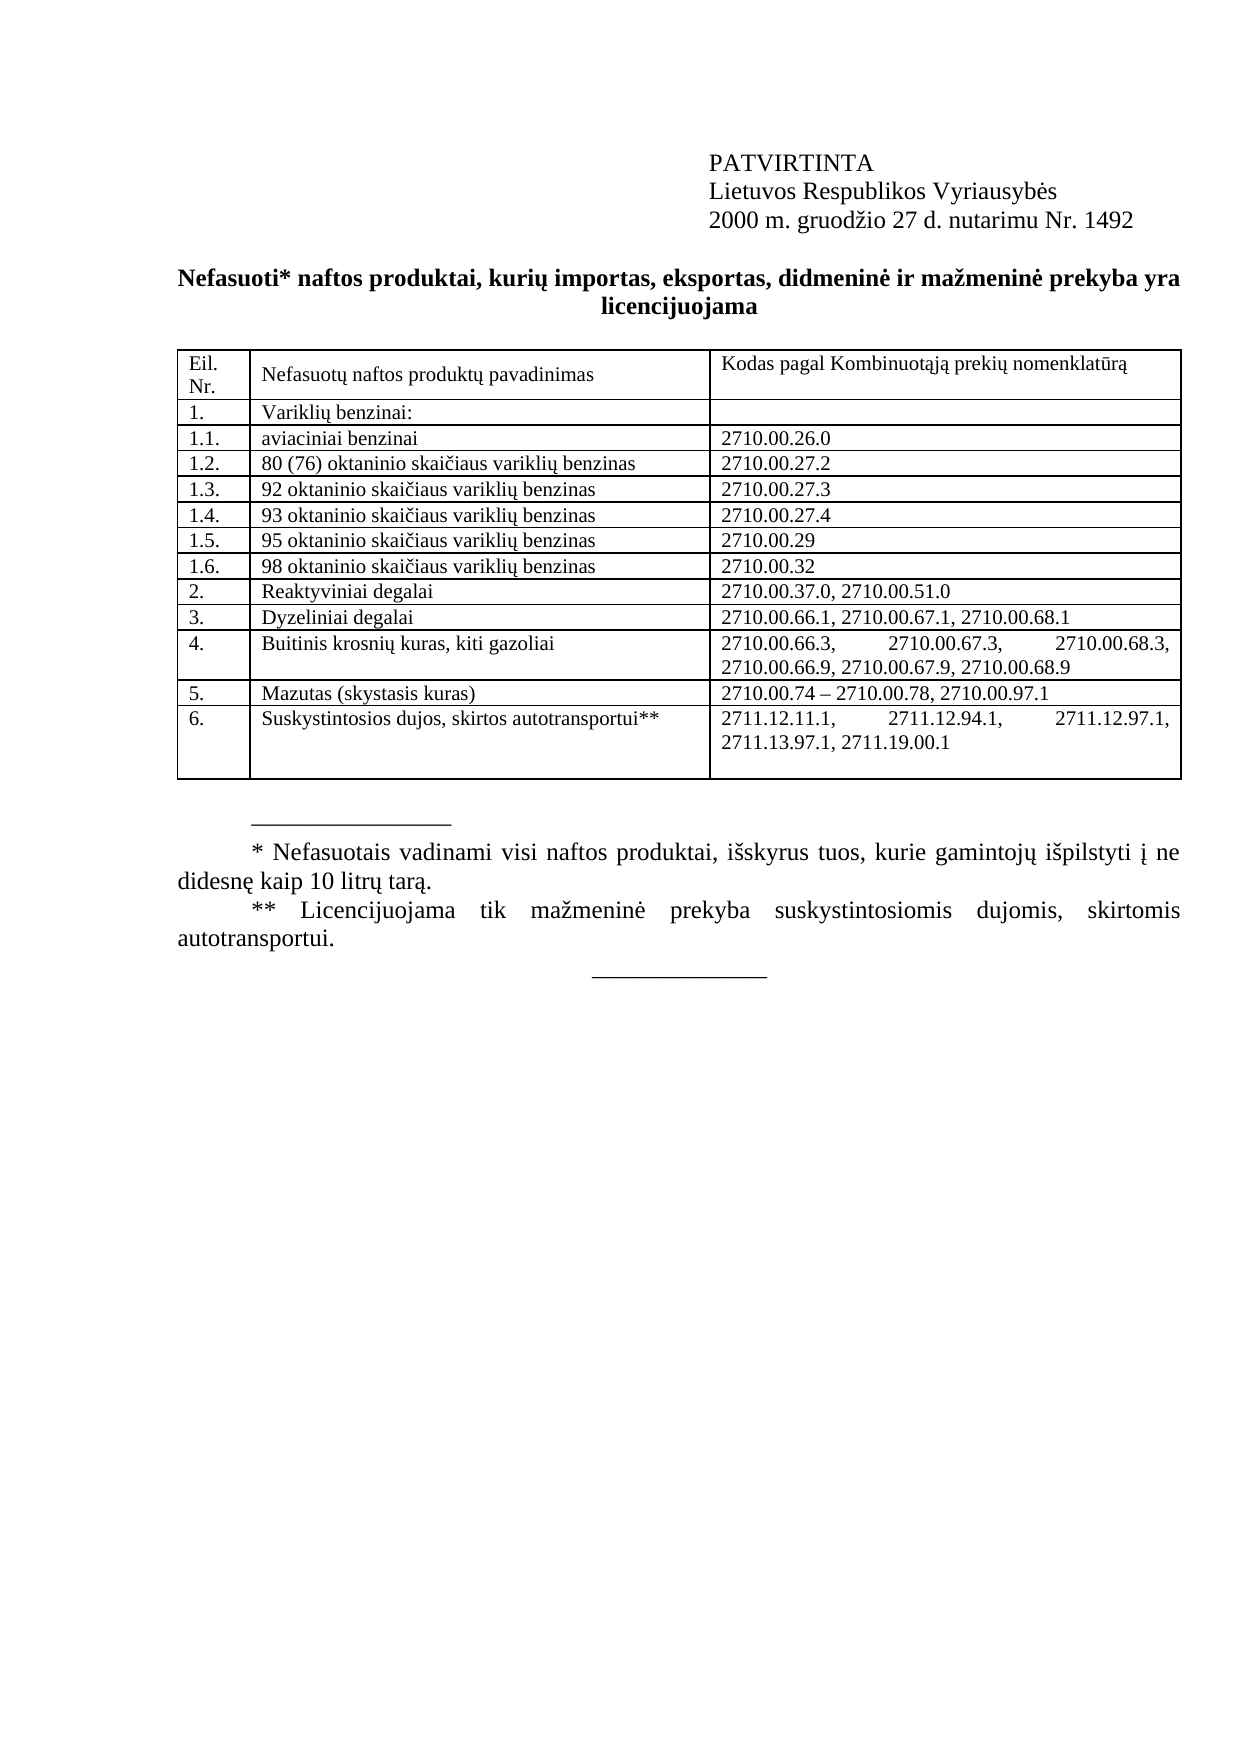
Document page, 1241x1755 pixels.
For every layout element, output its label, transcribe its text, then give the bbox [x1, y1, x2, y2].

text * Nefasuotais vadinami visi naftos produktai, išskyrus tuos, kurie gamintojų išpilstyti į ne didesnę kaip 10 litrų tarą. [177, 837, 1181, 895]
table_cell 80 (76) oktaninio skaičiaus variklių benzinas [251, 451, 709, 475]
table_cell 6. [178, 706, 249, 778]
table_cell 2711.12.11.1, 2711.12.94.1, 2711.12.97.1, 2711.13.97.1, 2711.19.00.1 [711, 706, 1180, 778]
table_cell 1.3. [178, 477, 249, 501]
table_cell Dyzeliniai degalai [251, 605, 709, 629]
table_cell 1.5. [178, 528, 249, 552]
table_cell 98 oktaninio skaičiaus variklių benzinas [251, 554, 709, 578]
table_cell 2710.00.27.4 [711, 503, 1180, 527]
table_cell Buitinis krosnių kuras, kiti gazoliai [251, 631, 709, 679]
table_cell 3. [178, 605, 249, 629]
text –––––––––––––––– [177, 808, 1181, 837]
table_cell 1.6. [178, 554, 249, 578]
table_header Eil. Nr. [178, 351, 249, 398]
table_cell [711, 400, 1180, 424]
table_cell 92 oktaninio skaičiaus variklių benzinas [251, 477, 709, 501]
table_cell aviaciniai benzinai [251, 426, 709, 450]
text Patvirtinta [177, 148, 1181, 176]
text ______________ [177, 952, 1181, 981]
text Nefasuoti* naftos produktai, kurių importas, eksportas, didmeninė ir mažmeninė prekyba yra licencijuojama [177, 263, 1181, 320]
table_cell Mazutas (skystasis kuras) [251, 681, 709, 704]
table_cell 2710.00.74 – 2710.00.78, 2710.00.97.1 [711, 681, 1180, 704]
table_cell 2710.00.29 [711, 528, 1180, 552]
table_header Kodas pagal Kombinuotąją prekių nomenklatūrą [711, 351, 1180, 398]
table_cell 2710.00.27.2 [711, 451, 1180, 475]
table_header Nefasuotų naftos produktų pavadinimas [251, 351, 709, 398]
table_cell 1.1. [178, 426, 249, 450]
table_cell Reaktyviniai degalai [251, 580, 709, 603]
table_cell 2710.00.66.3, 2710.00.67.3, 2710.00.68.3, 2710.00.66.9, 2710.00.67.9, 2710.00.68.9 [711, 631, 1180, 679]
text ** Licencijuojama tik mažmeninė prekyba suskystintosiomis dujomis, skirtomis autotransportui. [177, 895, 1181, 952]
table_cell 95 oktaninio skaičiaus variklių benzinas [251, 528, 709, 552]
text 2000 m. gruodžio 27 d. nutarimu Nr. 1492 [177, 205, 1181, 234]
table_cell 2710.00.32 [711, 554, 1180, 578]
table_cell 1.4. [178, 503, 249, 527]
table_cell Suskystintosios dujos, skirtos autotransportui** [251, 706, 709, 778]
table_cell 1. [178, 400, 249, 424]
table_cell 2710.00.66.1, 2710.00.67.1, 2710.00.68.1 [711, 605, 1180, 629]
table_cell 4. [178, 631, 249, 679]
table_cell 2710.00.26.0 [711, 426, 1180, 450]
table_cell 1.2. [178, 451, 249, 475]
table_cell 2710.00.37.0, 2710.00.51.0 [711, 580, 1180, 603]
text Lietuvos Respublikos Vyriausybės [177, 176, 1181, 205]
table_cell 2. [178, 580, 249, 603]
table_cell 5. [178, 681, 249, 704]
table_cell 93 oktaninio skaičiaus variklių benzinas [251, 503, 709, 527]
table_cell 2710.00.27.3 [711, 477, 1180, 501]
table_cell Variklių benzinai: [251, 400, 709, 424]
